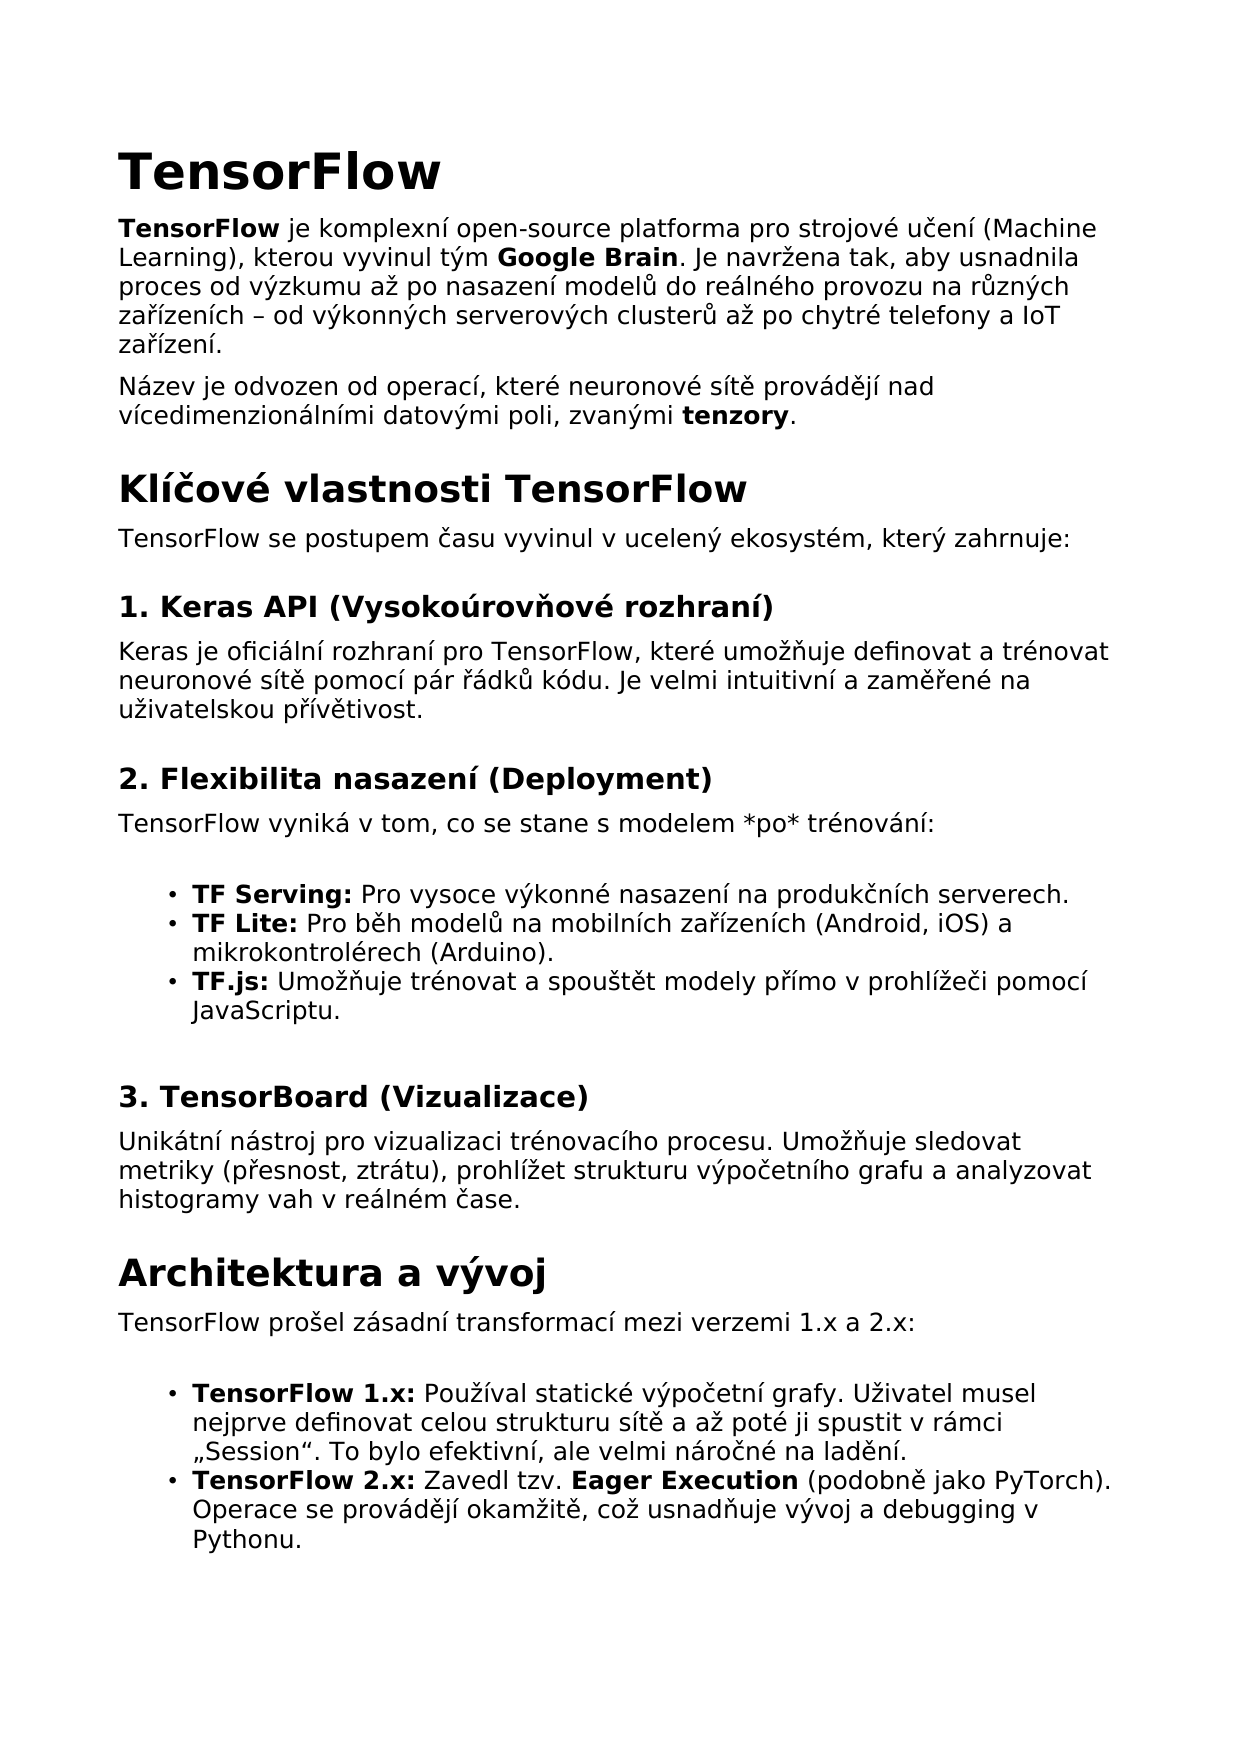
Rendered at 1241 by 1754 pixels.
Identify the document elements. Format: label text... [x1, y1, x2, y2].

subtitle Architektura a vývoj [118, 1252, 1122, 1295]
text TensorFlow je komplexní open-source platforma pro strojové učení (Machine Learning), kterou vyvinul tým Google Brain. Je navržena tak, aby usnadnila proces od výzkumu až po nasazení modelů do reálného provozu na různých zařízeních – od výkonných serverových clusterů až po chytré telefony a IoT zařízení. [118, 214, 1122, 360]
text TensorFlow se postupem času vyvinul v ucelený ekosystém, který zahrnuje: [118, 524, 1122, 553]
subtitle Klíčové vlastnosti TensorFlow [118, 468, 1122, 512]
list TensorFlow 2.x: Zavedl tzv. Eager Execution (podobně jako PyTorch). Operace se provádějí okamžitě, což usnadňuje vývoj a debugging v Pythonu. [177, 1466, 1122, 1554]
text Název je odvozen od operací, které neuronové sítě provádějí nad vícedimenzionálními datovými poli, zvanými tenzory. [118, 372, 1122, 431]
subtitle TensorFlow [118, 143, 1122, 201]
text Unikátní nástroj pro vizualizaci trénovacího procesu. Umožňuje sledovat metriky (přesnost, ztrátu), prohlížet strukturu výpočetního grafu a analyzovat histogramy vah v reálném čase. [118, 1127, 1122, 1214]
text Keras je oficiální rozhraní pro TensorFlow, které umožňuje definovat a trénovat neuronové sítě pomocí pár řádků kódu. Je velmi intuitivní a zaměřené na uživatelskou přívětivost. [118, 637, 1122, 725]
subtitle 3. TensorBoard (Vizualizace) [118, 1080, 1122, 1114]
text TensorFlow prošel zásadní transformací mezi verzemi 1.x a 2.x: [118, 1308, 1122, 1337]
text TensorFlow vyniká v tom, co se stane s modelem *po* trénování: [118, 809, 1122, 838]
list TF.js: Umožňuje trénovat a spouštět modely přímo v prohlížeči pomocí JavaScriptu. [177, 967, 1122, 1026]
list TF Lite: Pro běh modelů na mobilních zařízeních (Android, iOS) a mikrokontrolérech (Arduino). [177, 909, 1122, 967]
list TensorFlow 1.x: Používal statické výpočetní grafy. Uživatel musel nejprve definovat celou strukturu sítě a až poté ji spustit v rámci „Session“. To bylo efektivní, ale velmi náročné na ladění. [177, 1379, 1122, 1466]
subtitle 1. Keras API (Vysokoúrovňové rozhraní) [118, 591, 1122, 625]
subtitle 2. Flexibilita nasazení (Deployment) [118, 762, 1122, 796]
list TF Serving: Pro vysoce výkonné nasazení na produkčních serverech. [177, 880, 1122, 909]
